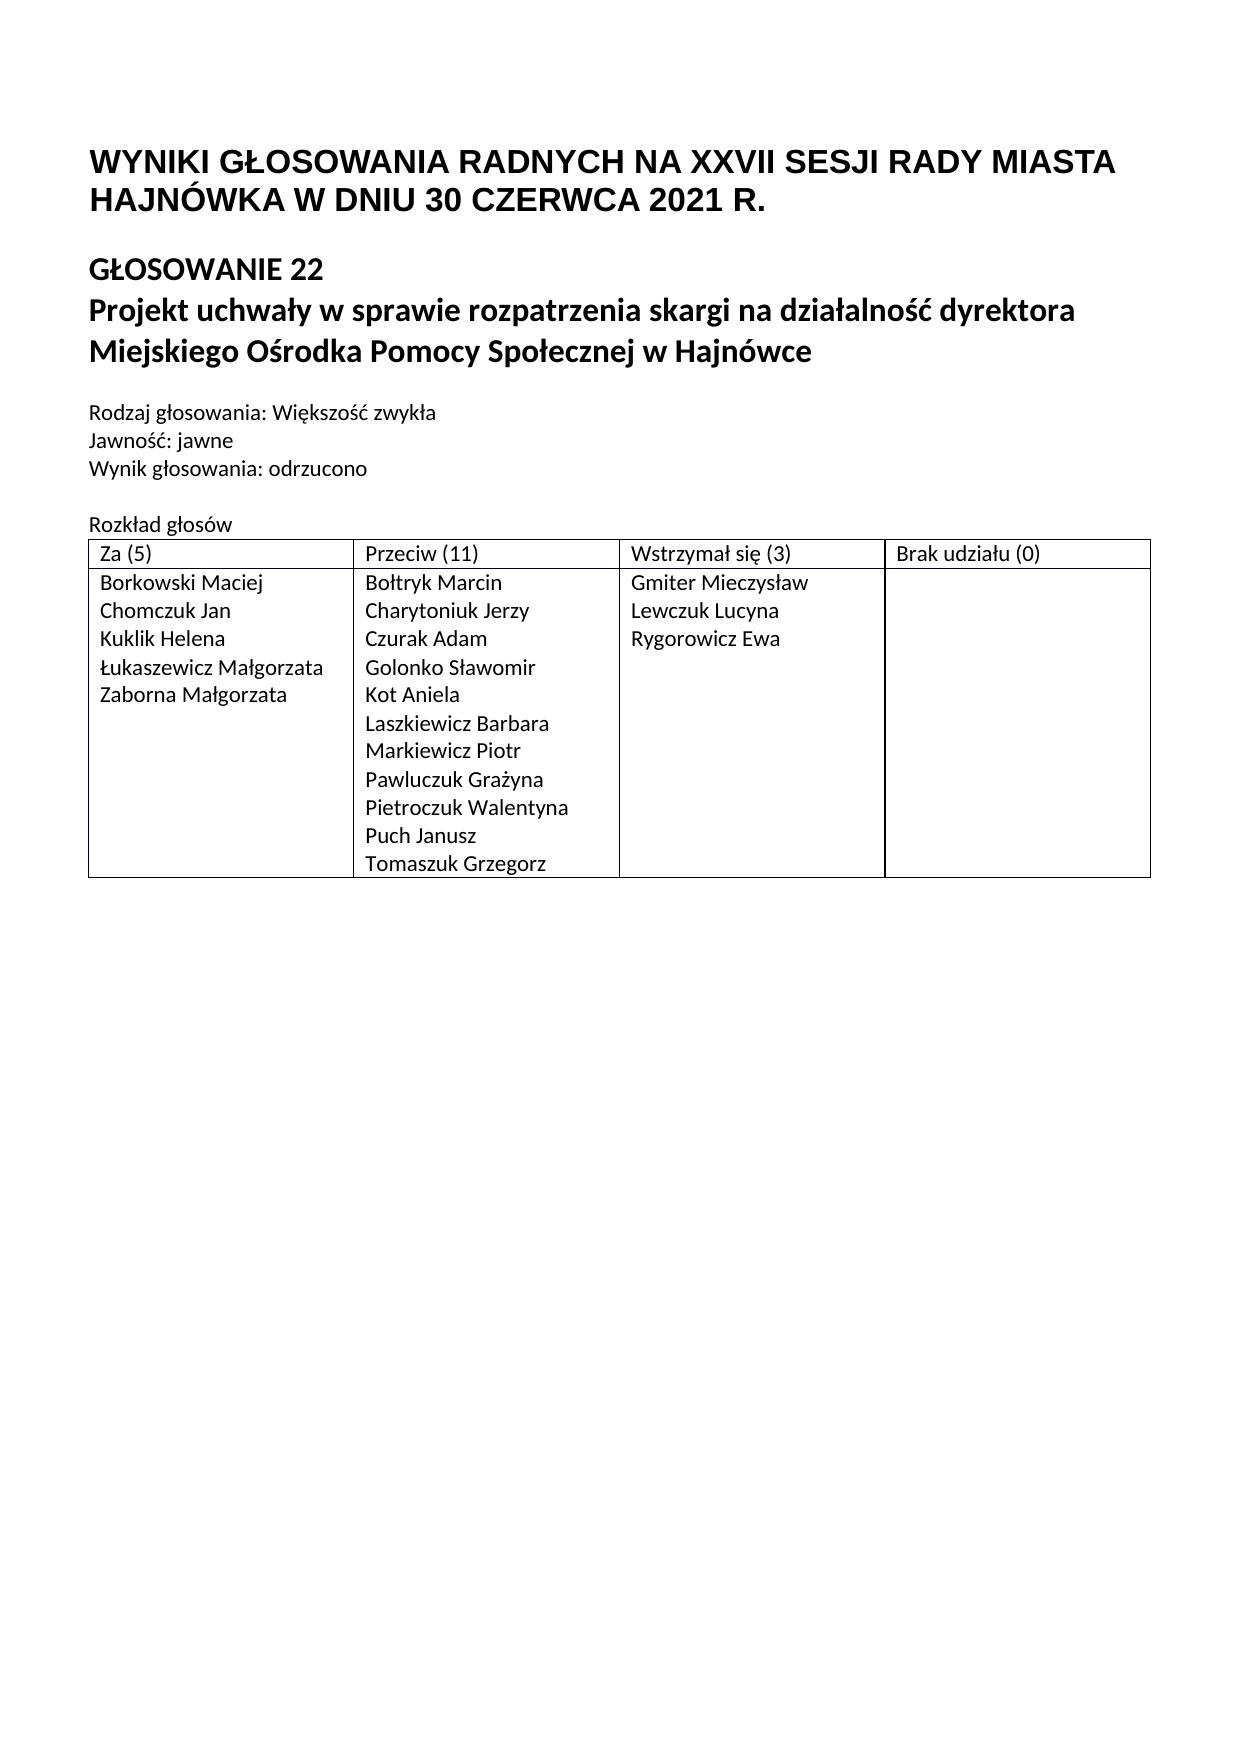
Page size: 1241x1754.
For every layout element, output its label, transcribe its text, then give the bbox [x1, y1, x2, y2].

subtitle GŁOSOWANIE 22 [88, 248, 1152, 289]
table_cell Borkowski Maciej Chomczuk Jan Kuklik Helena Łukaszewicz Małgorzata Zaborna Małgorzata [89, 569, 353, 877]
table_header Brak udziału (0) [886, 540, 1150, 567]
table_header Przeciw (11) [354, 540, 619, 567]
table_header Wstrzymał się (3) [620, 540, 884, 567]
subtitle Projekt uchwały w sprawie rozpatrzenia skargi na działalność dyrektora Miejskiego Ośrodka Pomocy Społecznej w Hajnówce [88, 289, 1152, 370]
table_cell Bołtryk Marcin Charytoniuk Jerzy Czurak Adam Golonko Sławomir Kot Aniela Laszkiewicz Barbara Markiewicz Piotr Pawluczuk Grażyna Pietroczuk Walentyna Puch Janusz Tomaszuk Grzegorz [354, 569, 619, 877]
text Wynik głosowania: odrzucono [88, 454, 1152, 482]
table_header Za (5) [89, 540, 353, 567]
table_cell Gmiter Mieczysław Lewczuk Lucyna Rygorowicz Ewa [620, 569, 884, 877]
text Jawność: jawne [88, 426, 1152, 454]
table_cell [886, 569, 1150, 877]
text Rozkład głosów [88, 510, 1152, 538]
text Rodzaj głosowania: Większość zwykła [88, 398, 1152, 426]
